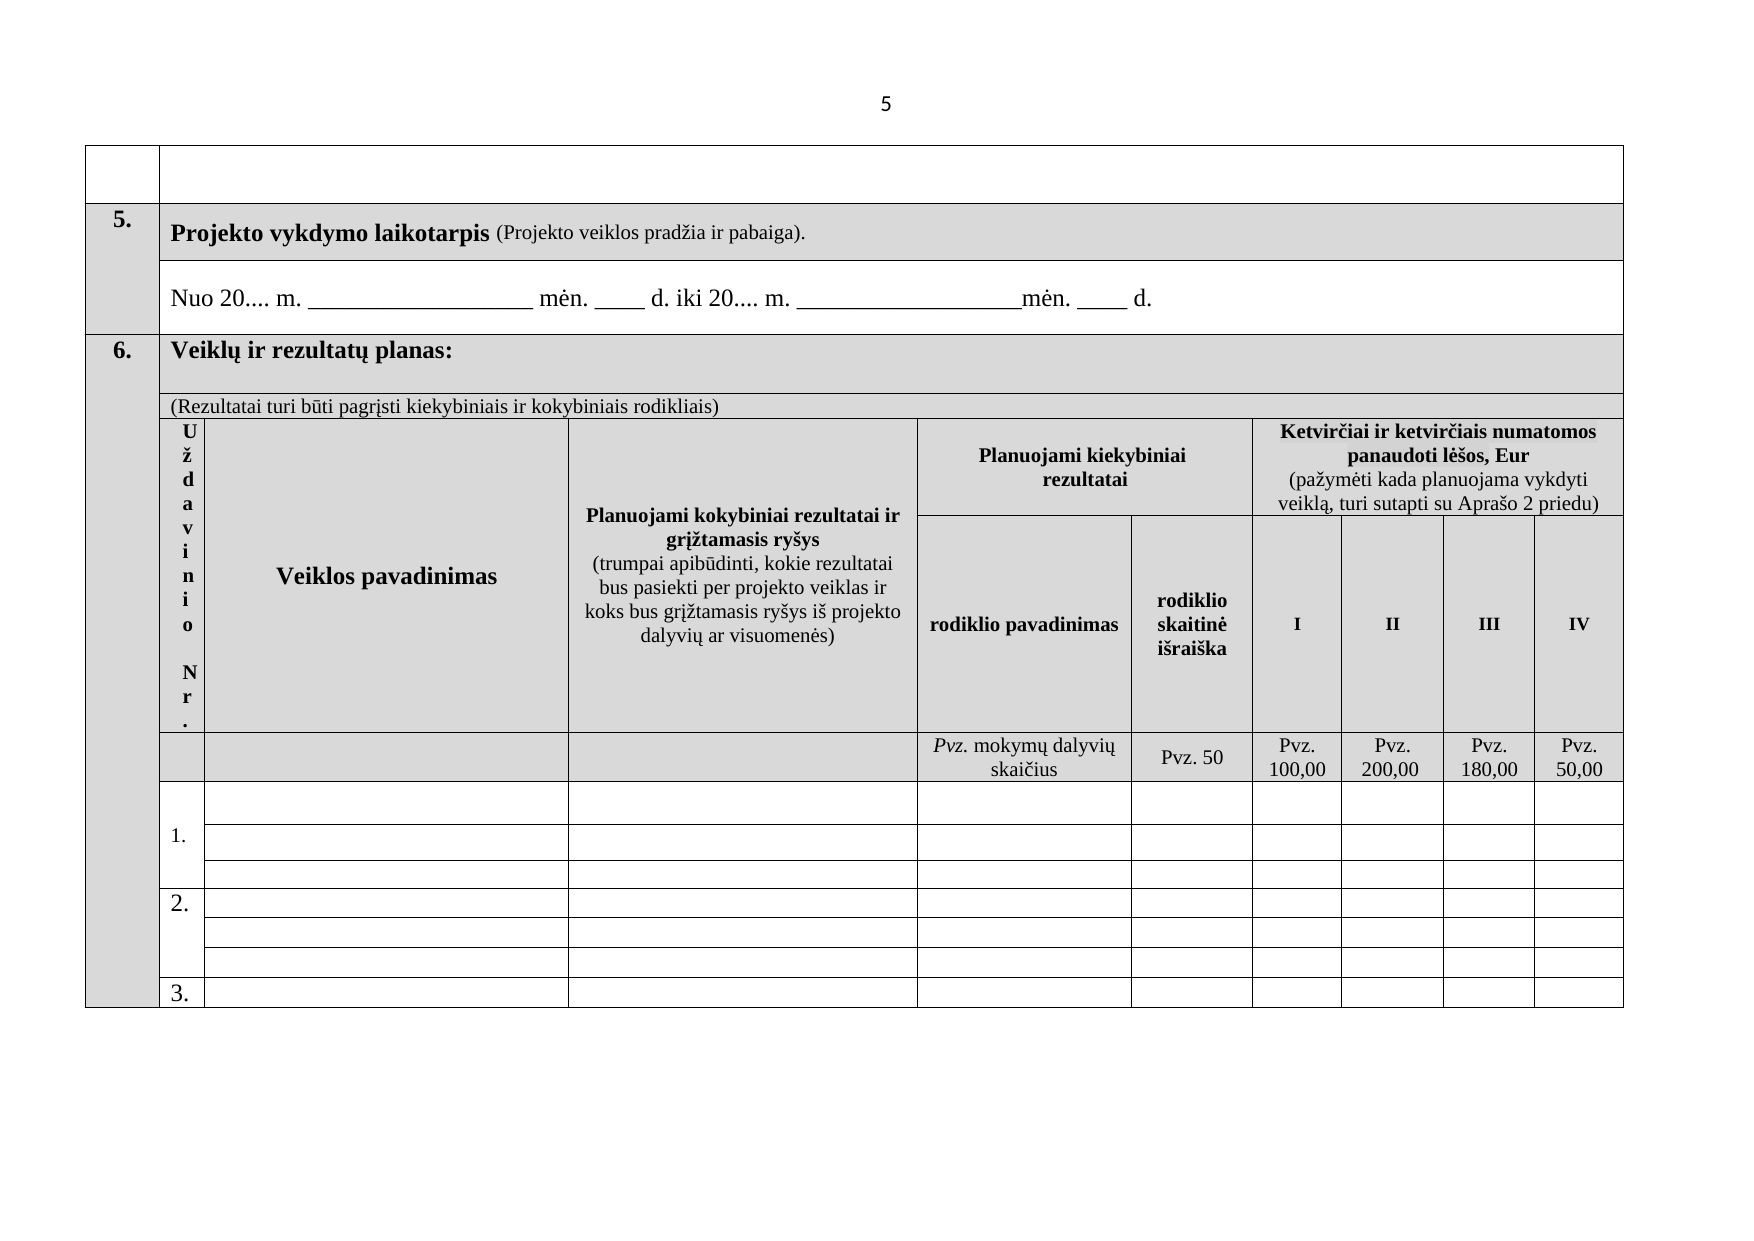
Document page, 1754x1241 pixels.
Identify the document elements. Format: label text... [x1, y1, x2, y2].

table_cell [1132, 918, 1252, 947]
table_cell [1342, 948, 1443, 977]
table_cell [1342, 918, 1443, 947]
table_cell [1535, 918, 1623, 947]
table_cell rodiklio pavadinimas [918, 516, 1131, 732]
table_cell [569, 889, 917, 917]
table_cell Pvz. 100,00 [1253, 733, 1341, 781]
table_cell [160, 146, 1623, 203]
table_cell Veiklų ir rezultatų planas: [160, 335, 1623, 393]
table_cell [1444, 861, 1534, 887]
table_cell [1444, 889, 1534, 917]
table_cell rodiklio skaitinė išraiška [1132, 516, 1252, 732]
table_cell [1132, 861, 1252, 887]
table_cell [1444, 978, 1534, 1007]
table_cell [1253, 861, 1341, 887]
table_cell [1253, 918, 1341, 947]
table_cell Pvz. 200,00 [1342, 733, 1443, 781]
table_cell I [1253, 516, 1341, 732]
table_cell [918, 948, 1131, 977]
table_cell [1535, 889, 1623, 917]
table_cell [569, 948, 917, 977]
table_cell (Rezultatai turi būti pagrįsti kiekybiniais ir kokybiniais rodikliais) [160, 394, 1623, 418]
table_cell 2. [160, 889, 204, 977]
table_cell [918, 918, 1131, 947]
table_cell [1253, 978, 1341, 1007]
table_cell [1535, 978, 1623, 1007]
table_cell Veiklos pavadinimas [205, 419, 568, 732]
table_cell [1132, 889, 1252, 917]
table_cell [918, 825, 1131, 860]
table_cell [1444, 825, 1534, 860]
table_cell 5. [86, 204, 159, 334]
table_cell [1132, 782, 1252, 824]
table_cell [1535, 782, 1623, 824]
table_cell [1253, 948, 1341, 977]
table_cell [1253, 782, 1341, 824]
table_cell [569, 861, 917, 887]
table_cell [1342, 978, 1443, 1007]
table_cell Pvz. mokymų dalyvių skaičius [918, 733, 1131, 781]
table_cell Nuo 20.... m. __________________ mėn. ____ d. iki 20.... m. __________________mėn. ____ d. [160, 261, 1623, 334]
table_cell Pvz. 50 [1132, 733, 1252, 781]
table_cell 6. [86, 335, 159, 1007]
table_cell [1342, 825, 1443, 860]
table_cell [569, 782, 917, 824]
table_cell [918, 889, 1131, 917]
table_cell 1. [160, 782, 204, 887]
table_cell [1535, 948, 1623, 977]
table_cell [205, 948, 568, 977]
table_cell Pvz. 180,00 [1444, 733, 1534, 781]
table_cell [569, 978, 917, 1007]
table_cell [918, 782, 1131, 824]
table_cell [569, 825, 917, 860]
table_cell [86, 146, 159, 203]
table_cell [1342, 889, 1443, 917]
table_cell 3. [160, 978, 204, 1007]
table_cell Uždavinio Nr. [160, 419, 204, 732]
table_cell [1444, 782, 1534, 824]
table_cell [1132, 978, 1252, 1007]
table_cell [1253, 825, 1341, 860]
table_cell [205, 733, 568, 781]
table_cell II [1342, 516, 1443, 732]
table_cell Projekto vykdymo laikotarpis (Projekto veiklos pradžia ir pabaiga). [160, 204, 1623, 260]
table_cell [1535, 825, 1623, 860]
table_cell [205, 825, 568, 860]
table_cell [205, 782, 568, 824]
table_cell [205, 861, 568, 887]
table_cell [205, 889, 568, 917]
table_cell [205, 978, 568, 1007]
table_cell [1132, 948, 1252, 977]
table_cell [918, 861, 1131, 887]
table_cell [1253, 889, 1341, 917]
table_cell [918, 978, 1131, 1007]
table_cell [1444, 948, 1534, 977]
table_cell [1342, 861, 1443, 887]
table_cell [1444, 918, 1534, 947]
table_cell [569, 918, 917, 947]
table_cell [1535, 861, 1623, 887]
table_cell [1132, 825, 1252, 860]
table_cell Pvz. 50,00 [1535, 733, 1623, 781]
table_cell IV [1535, 516, 1623, 732]
table_cell [569, 733, 917, 781]
table_cell [205, 918, 568, 947]
table_cell III [1444, 516, 1534, 732]
table_cell Planuojami kiekybiniai rezultatai [918, 419, 1252, 515]
table_cell Ketvirčiai ir ketvirčiais numatomos panaudoti lėšos, Eur (pažymėti kada planuojama vykdyti veiklą, turi sutapti su Aprašo 2 priedu) [1253, 419, 1623, 515]
table_cell Planuojami kokybiniai rezultatai ir grįžtamasis ryšys (trumpai apibūdinti, kokie rezultatai bus pasiekti per projekto veiklas ir koks bus grįžtamasis ryšys iš projekto dalyvių ar visuomenės) [569, 419, 917, 732]
table_cell [1342, 782, 1443, 824]
table_cell [160, 733, 204, 781]
